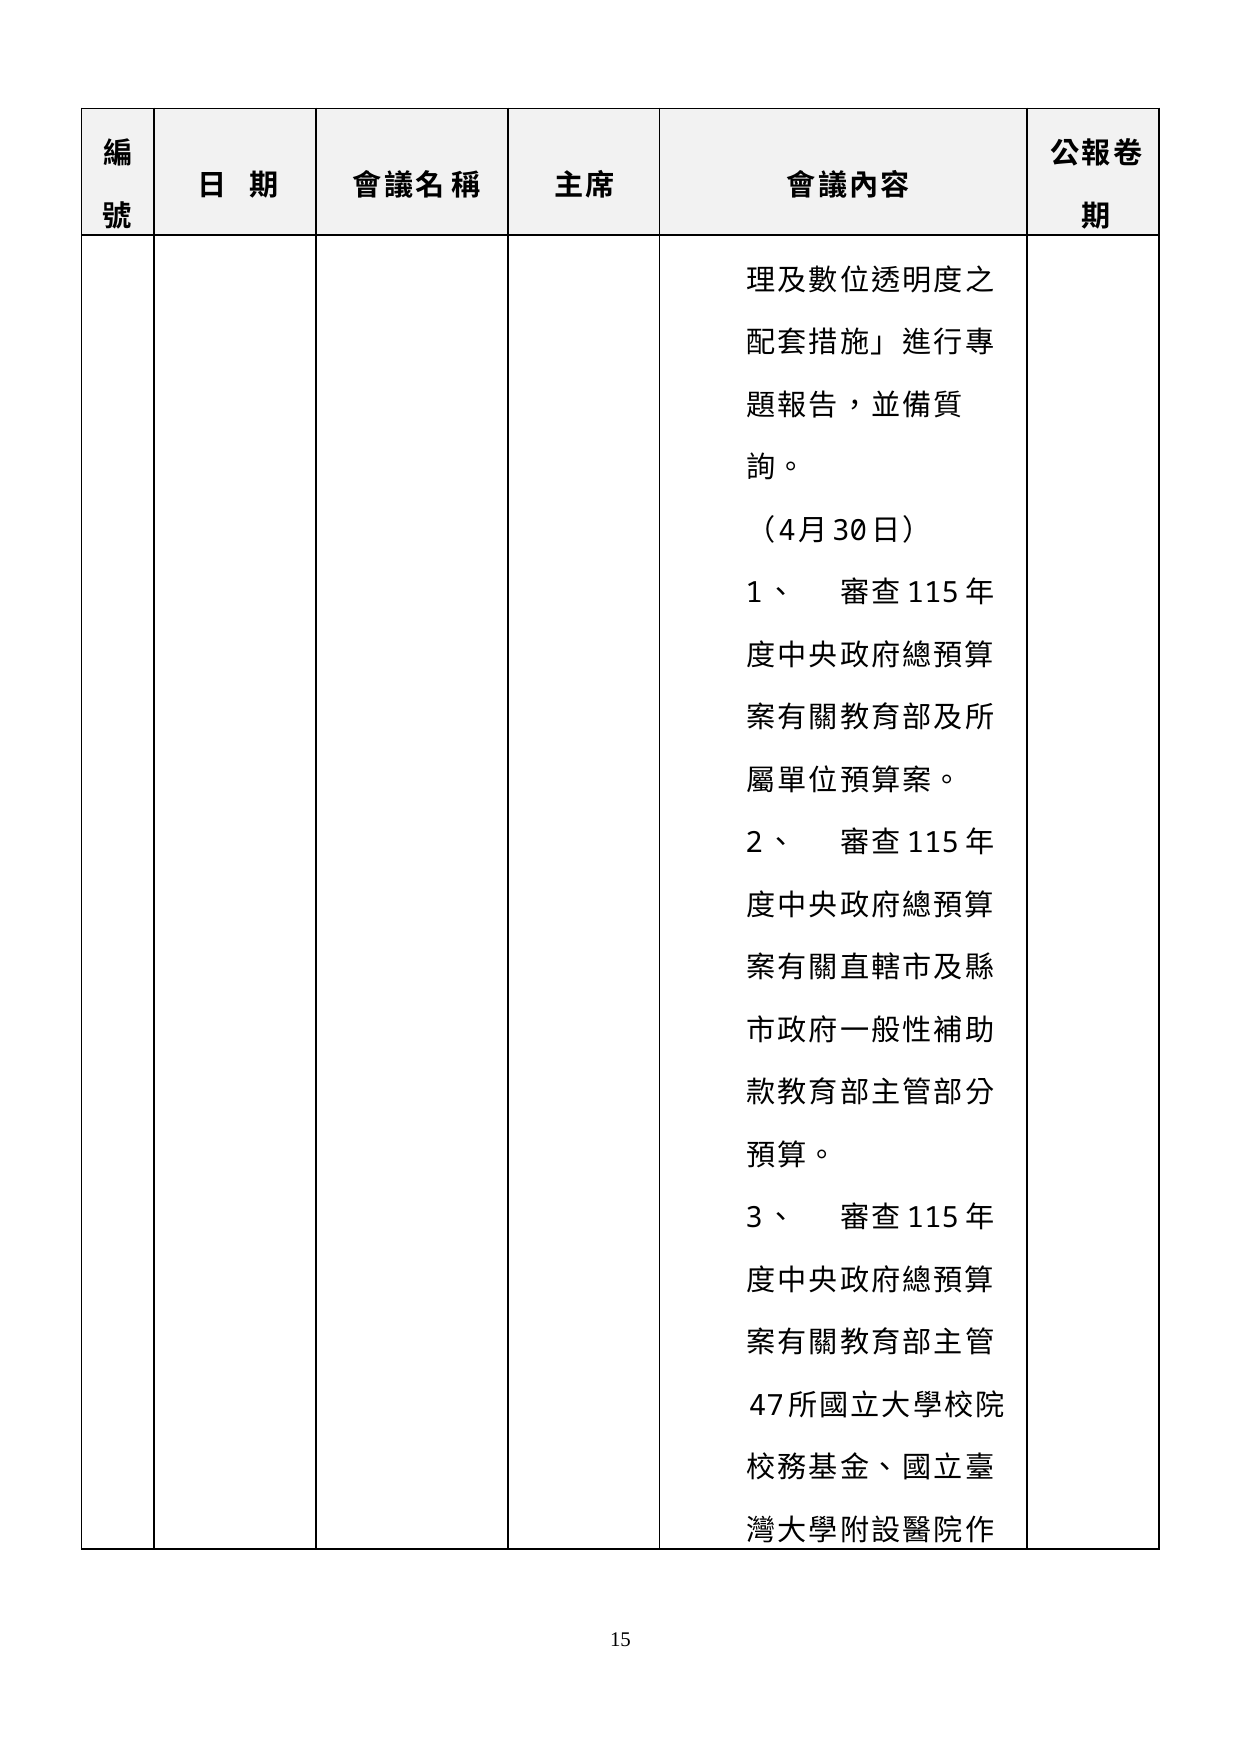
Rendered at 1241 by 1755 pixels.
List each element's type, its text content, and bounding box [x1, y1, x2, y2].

table_header 會議內容 [660, 109, 1026, 234]
table_cell [82, 236, 153, 1548]
table_cell [155, 236, 315, 1548]
table_cell [317, 236, 507, 1548]
table_header 會議名稱 [317, 109, 507, 234]
table_cell [1028, 236, 1158, 1548]
table_cell 理及數位透明度之配套措施」進行專題報告，並備質詢。 （4月30日） 審查115年度中央政府總預算案有關教育部及所屬單位預算案。 審查115年度中央政府總預算案有關直轄市及縣市政府一般性補助款教育部主管部分預算。 審查115年度中央政府總預算案有關教育部主管47所國立大學校院校務基金、國立臺灣大學附設醫院作 [660, 236, 1026, 1548]
table_header 編 號 [82, 109, 153, 234]
table_cell [509, 236, 659, 1548]
table_header 日 期 [155, 109, 315, 234]
table_header 公報卷期 [1028, 109, 1158, 234]
table_header 主席 [509, 109, 659, 234]
